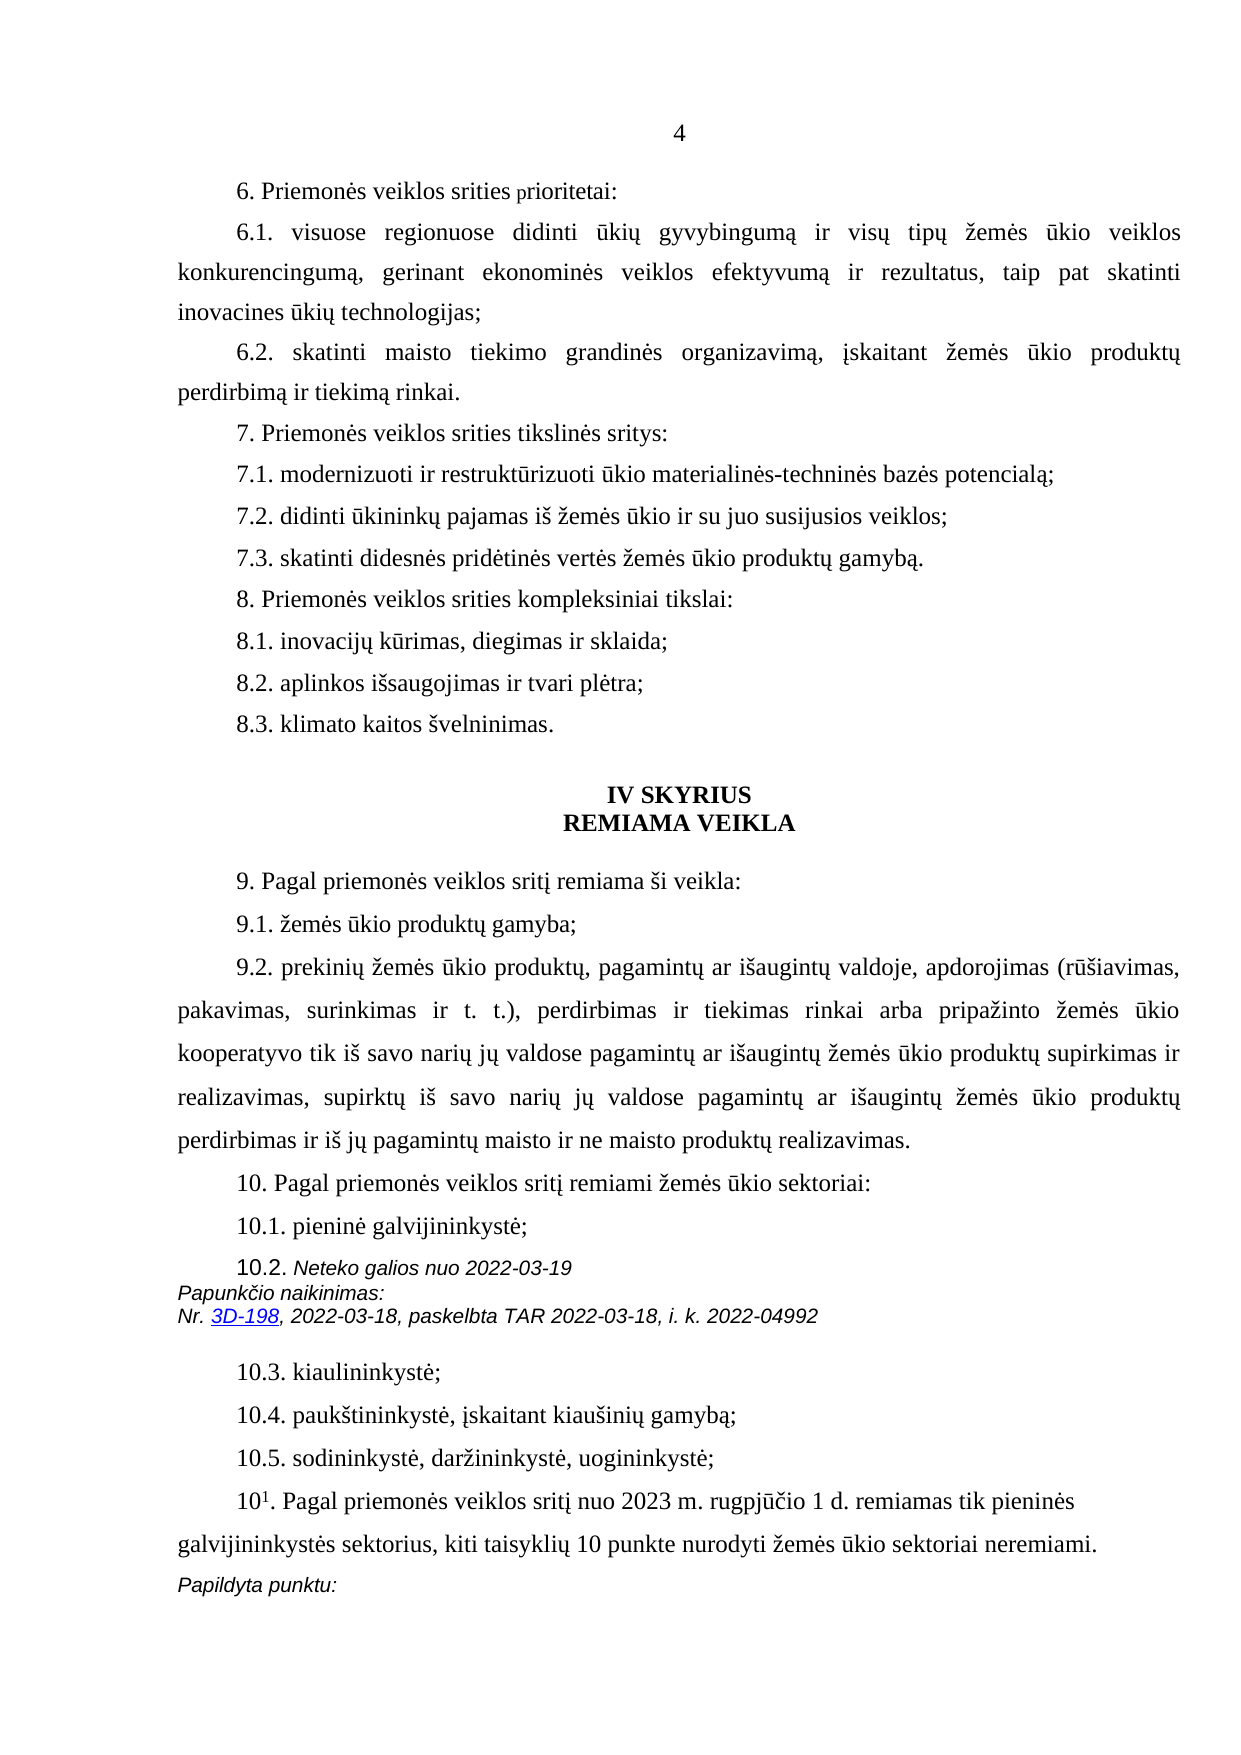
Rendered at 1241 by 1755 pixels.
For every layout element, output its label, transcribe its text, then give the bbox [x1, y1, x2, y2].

text 10.2. Neteko galios nuo 2022-03-19 [177, 1254, 1181, 1280]
text 7.3. skatinti didesnės pridėtinės vertės žemės ūkio produktų gamybą. [177, 543, 1181, 571]
text 10.5. sodininkystė, daržininkystė, uogininkystė; [177, 1443, 1181, 1472]
text galvijininkystės sektorius, kiti taisyklių 10 punkte nurodyti žemės ūkio sektoriai neremiami. [177, 1529, 1181, 1558]
text 7.2. didinti ūkininkų pajamas iš žemės ūkio ir su juo susijusios veiklos; [177, 501, 1181, 530]
text 8.2. aplinkos išsaugojimas ir tvari plėtra; [177, 668, 1181, 696]
text 8.1. inovacijų kūrimas, diegimas ir sklaida; [177, 626, 1181, 655]
text 10. Pagal priemonės veiklos sritį remiami žemės ūkio sektoriai: [177, 1168, 1181, 1197]
text 9.2. prekinių žemės ūkio produktų, pagamintų ar išaugintų valdoje, apdorojimas (rūšiavimas, pakavimas, surinkimas ir t. t.), perdirbimas ir tiekimas rinkai arba pripažinto žemės ūkio kooperatyvo tik iš savo narių jų valdose pagamintų ar išaugintų žemės ūkio produktų supirkimas ir realizavimas, supirktų iš savo narių jų valdose pagamintų ar išaugintų žemės ūkio produktų perdirbimas ir iš jų pagamintų maisto ir ne maisto produktų realizavimas. [177, 952, 1181, 1153]
text Papunkčio naikinimas: [177, 1280, 1181, 1304]
text 10.1. pieninė galvijininkystė; [177, 1211, 1181, 1240]
text 101. Pagal priemonės veiklos sritį nuo 2023 m. rugpjūčio 1 d. remiamas tik pieninės [177, 1486, 1181, 1515]
text 9. Pagal priemonės veiklos sritį remiama ši veikla: [177, 866, 1181, 895]
text 8. Priemonės veiklos srities kompleksiniai tikslai: [177, 584, 1181, 613]
text 6.2. skatinti maisto tiekimo grandinės organizavimą, įskaitant žemės ūkio produktų perdirbimą ir tiekimą rinkai. [177, 337, 1181, 406]
text Papildyta punktu: [177, 1573, 1181, 1597]
text 10.4. paukštininkystė, įskaitant kiaušinių gamybą; [177, 1400, 1181, 1429]
text 7. Priemonės veiklos srities tikslinės sritys: [177, 418, 1181, 446]
text 10.3. kiaulininkystė; [177, 1357, 1181, 1386]
text 9.1. žemės ūkio produktų gamyba; [177, 909, 1181, 938]
text 6. Priemonės veiklos srities prioritetai: [177, 176, 1181, 205]
text IV SKYRIUS [177, 780, 1181, 808]
text 6.1. visuose regionuose didinti ūkių gyvybingumą ir visų tipų žemės ūkio veiklos konkurencingumą, gerinant ekonominės veiklos efektyvumą ir rezultatus, taip pat skatinti inovacines ūkių technologijas; [177, 217, 1181, 326]
text REMIAMA VEIKLA [177, 808, 1181, 837]
text 7.1. modernizuoti ir restruktūrizuoti ūkio materialinės-techninės bazės potencialą; [177, 459, 1181, 488]
text Nr. 3D-198, 2022-03-18, paskelbta TAR 2022-03-18, i. k. 2022-04992 [177, 1304, 1181, 1328]
text 8.3. klimato kaitos švelninimas. [177, 709, 1181, 738]
